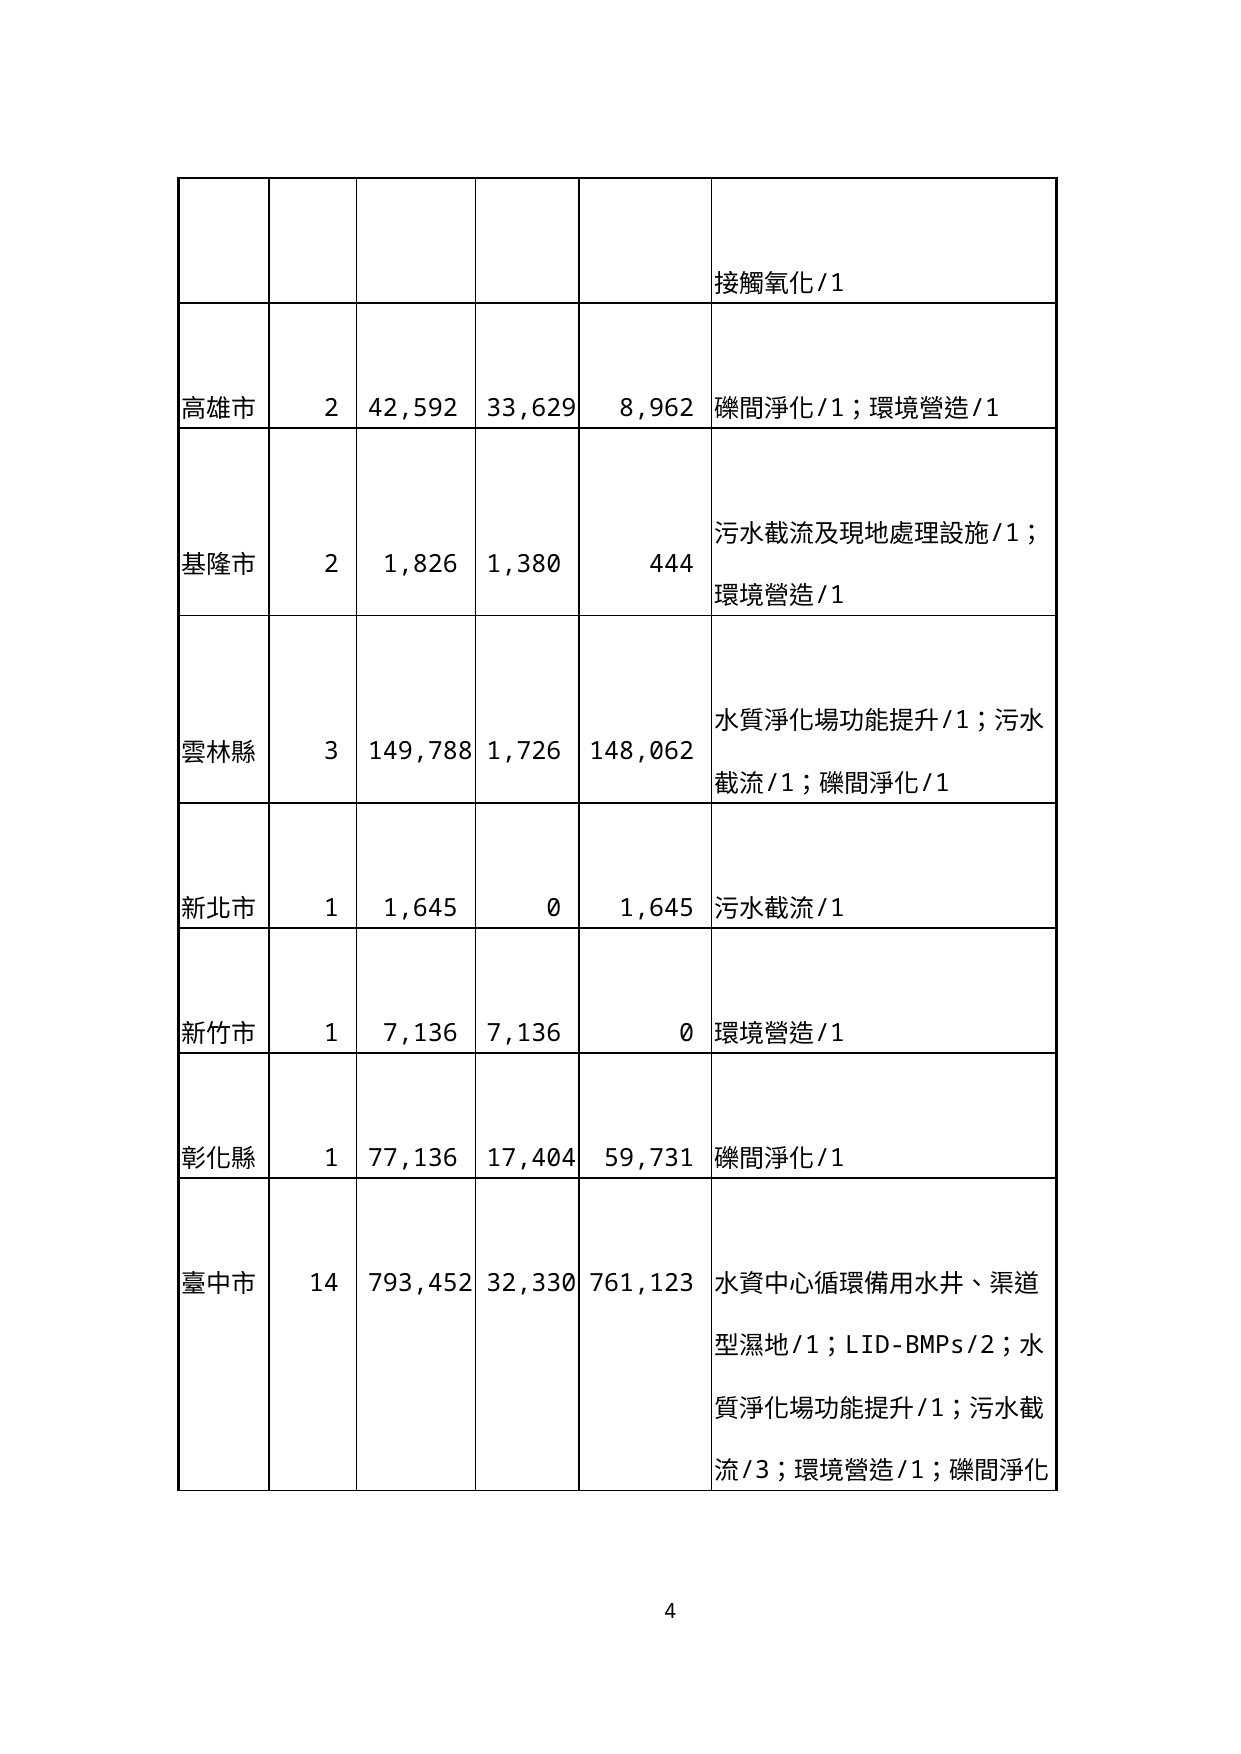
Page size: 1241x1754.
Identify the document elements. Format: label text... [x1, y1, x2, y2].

table_cell 3 [270, 616, 356, 802]
table_cell 1,645 [357, 804, 475, 927]
table_cell 雲林縣 [180, 616, 268, 802]
table_cell 0 [580, 929, 711, 1052]
table_cell 接觸氧化/1 [712, 179, 1055, 302]
table_cell 7,136 [476, 929, 578, 1052]
table_cell 彰化縣 [180, 1054, 268, 1177]
table_cell 7,136 [357, 929, 475, 1052]
table_cell [357, 179, 475, 302]
table_cell 污水截流及現地處理設施/1；環境營造/1 [712, 429, 1055, 615]
table_cell 148,062 [580, 616, 711, 802]
table_cell 17,404 [476, 1054, 578, 1177]
table_cell 礫間淨化/1 [712, 1054, 1055, 1177]
table_cell 444 [580, 429, 711, 615]
table_cell 0 [476, 804, 578, 927]
table_cell 環境營造/1 [712, 929, 1055, 1052]
table_cell 14 [270, 1179, 356, 1490]
table_cell 2 [270, 429, 356, 615]
table_cell 基隆市 [180, 429, 268, 615]
table_cell 臺中市 [180, 1179, 268, 1490]
table_cell 149,788 [357, 616, 475, 802]
table_cell 761,123 [580, 1179, 711, 1490]
table_cell 污水截流/1 [712, 804, 1055, 927]
table_cell 42,592 [357, 304, 475, 427]
table_cell 高雄市 [180, 304, 268, 427]
table_cell 33,629 [476, 304, 578, 427]
table_cell [270, 179, 356, 302]
table_cell 1 [270, 1054, 356, 1177]
table_cell [180, 179, 268, 302]
table_cell 59,731 [580, 1054, 711, 1177]
table_cell 8,962 [580, 304, 711, 427]
table_cell 2 [270, 304, 356, 427]
table_cell 1 [270, 929, 356, 1052]
table_cell 1,826 [357, 429, 475, 615]
table_cell 77,136 [357, 1054, 475, 1177]
table_cell 新北市 [180, 804, 268, 927]
table_cell 32,330 [476, 1179, 578, 1490]
table_cell 1,726 [476, 616, 578, 802]
table_cell [580, 179, 711, 302]
table_cell 1,380 [476, 429, 578, 615]
table_cell 水質淨化場功能提升/1；污水截流/1；礫間淨化/1 [712, 616, 1055, 802]
table_cell 水資中心循環備用水井、渠道型濕地/1；LID-BMPs/2；水質淨化場功能提升/1；污水截流/3；環境營造/1；礫間淨化 [712, 1179, 1055, 1490]
table_cell 礫間淨化/1；環境營造/1 [712, 304, 1055, 427]
table_cell 793,452 [357, 1179, 475, 1490]
table_cell [476, 179, 578, 302]
table_cell 1 [270, 804, 356, 927]
table_cell 1,645 [580, 804, 711, 927]
table_cell 新竹市 [180, 929, 268, 1052]
